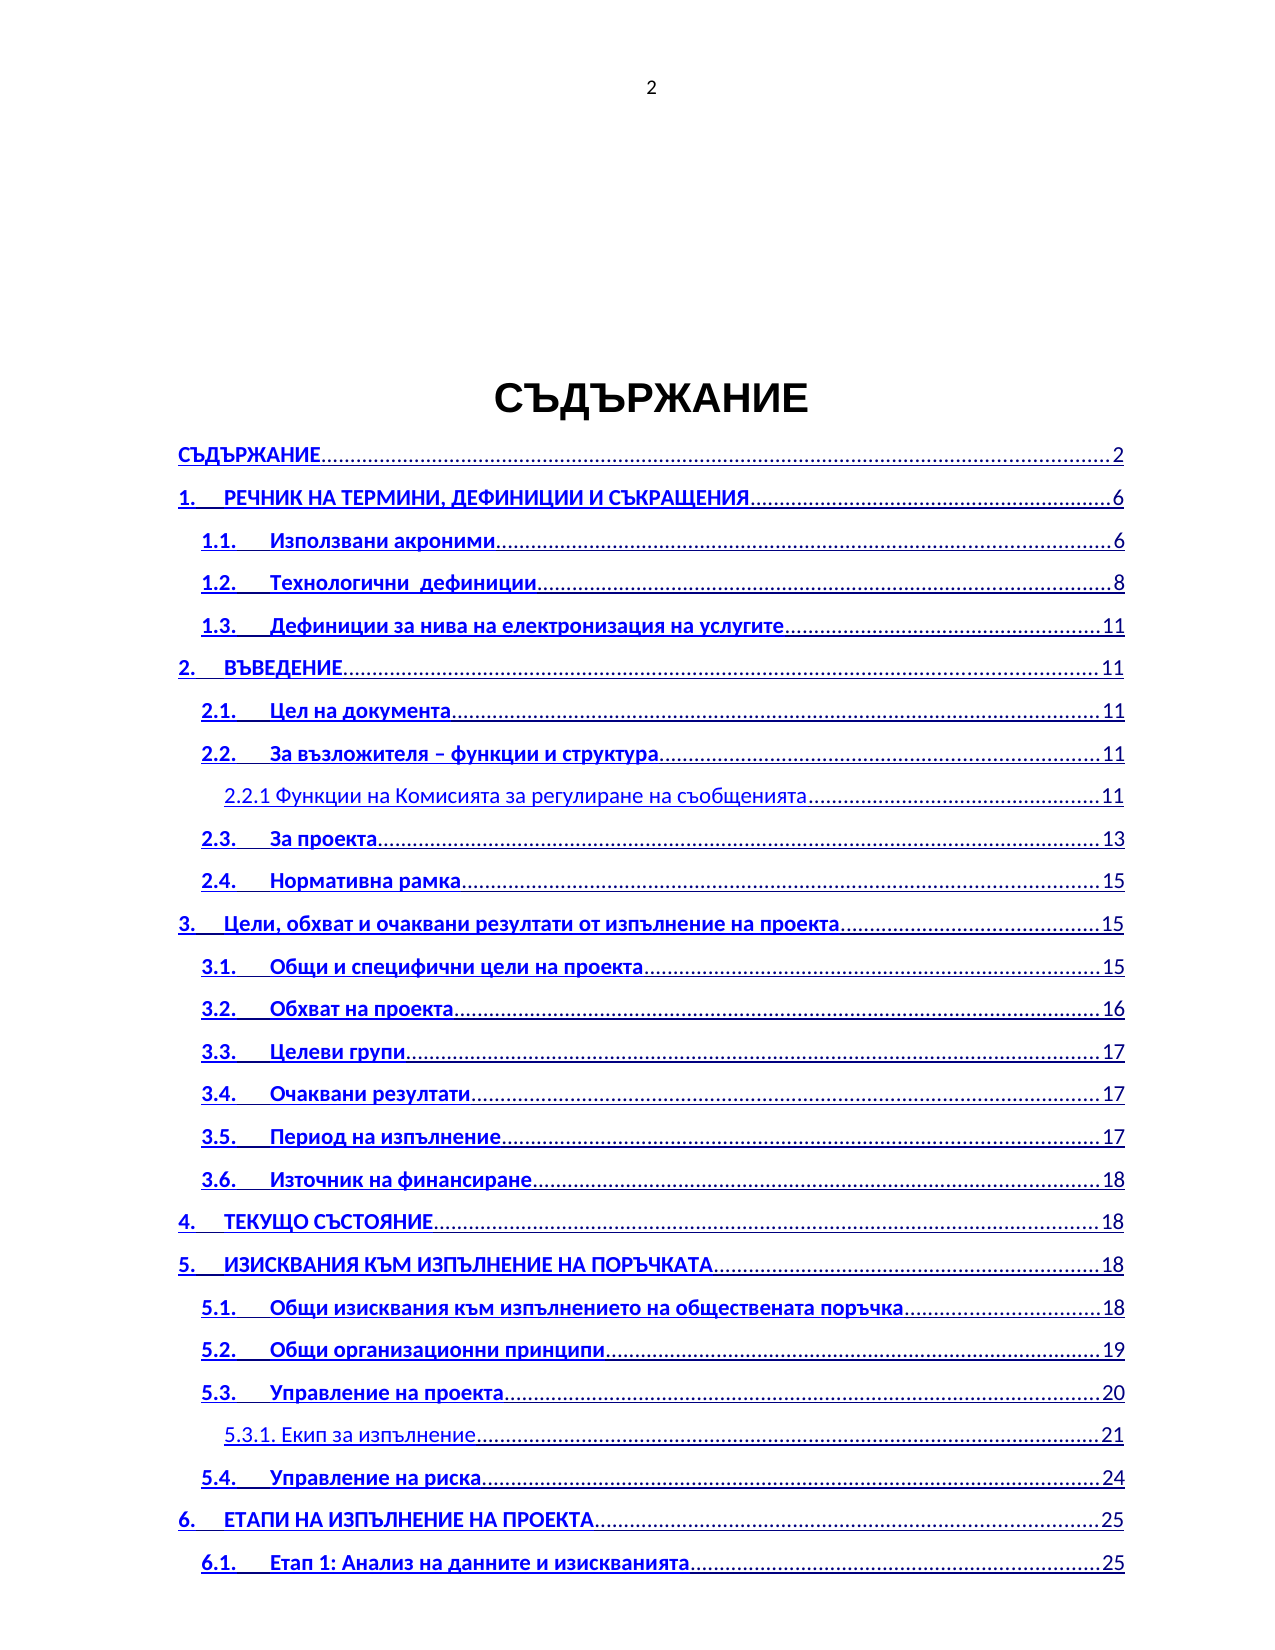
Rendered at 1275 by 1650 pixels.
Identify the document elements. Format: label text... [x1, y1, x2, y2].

text 6.1. Етап 1: Анализ на данните и изискванията 25 [201, 1548, 1125, 1572]
text 5. ИЗИСКВАНИЯ КЪМ ИЗПЪЛНЕНИЕ НА ПОРЪЧКАТА 18 [178, 1250, 1125, 1278]
text 2.1. Цел на документа 11 [201, 696, 1125, 720]
text 2.2.1 Функции на Комисията за регулиране на съобщенията 11 [224, 781, 1125, 809]
text СЪДЪРЖАНИЕ 2 [178, 441, 1125, 468]
text 3.2. Обхват на проекта 16 [201, 994, 1125, 1018]
text 3.4. Очаквани резултати 17 [201, 1079, 1125, 1104]
text 6. ЕТАПИ НА ИЗПЪЛНЕНИЕ НА ПРОЕКТА 25 [178, 1506, 1125, 1534]
text 4. ТЕКУЩО СЪСТОЯНИЕ 18 [178, 1207, 1125, 1235]
text 5.1. Общи изисквания към изпълнението на обществената поръчка 18 [201, 1293, 1125, 1317]
text 1.2. Технологични дефиниции 8 [201, 568, 1125, 592]
text 1.3. Дефиниции за нива на електронизация на услугите 11 [201, 611, 1125, 635]
text 2.4. Нормативна рамка 15 [201, 867, 1125, 891]
text 5.4. Управление на риска 24 [201, 1463, 1125, 1487]
text 2. ВЪВЕДЕНИЕ 11 [178, 653, 1125, 682]
text 3.3. Целеви групи 17 [201, 1037, 1125, 1061]
text 3.1. Общи и специфични цели на проекта 15 [201, 952, 1125, 976]
text 5.3.1. Екип за изпълнение 21 [224, 1420, 1125, 1448]
text 3.6. Източник на финансиране 18 [201, 1165, 1125, 1189]
text 3. Цели, обхват и очаквани резултати от изпълнение на проекта 15 [178, 909, 1125, 937]
text 5.3. Управление на проекта 20 [201, 1378, 1125, 1402]
subtitle СЪДЪРЖАНИЕ [178, 373, 1125, 421]
text 2.3. За проекта 13 [201, 824, 1125, 848]
text 5.2. Общи организационни принципи 19 [201, 1335, 1125, 1359]
text 3.5. Период на изпълнение 17 [201, 1122, 1125, 1146]
text 2.2. За възложителя – функции и структура 11 [201, 739, 1125, 763]
text 1.1. Използвани акроними 6 [201, 526, 1125, 550]
text 1. РЕЧНИК НА ТЕРМИНИ, ДЕФИНИЦИИ И СЪКРАЩЕНИЯ 6 [178, 483, 1125, 511]
